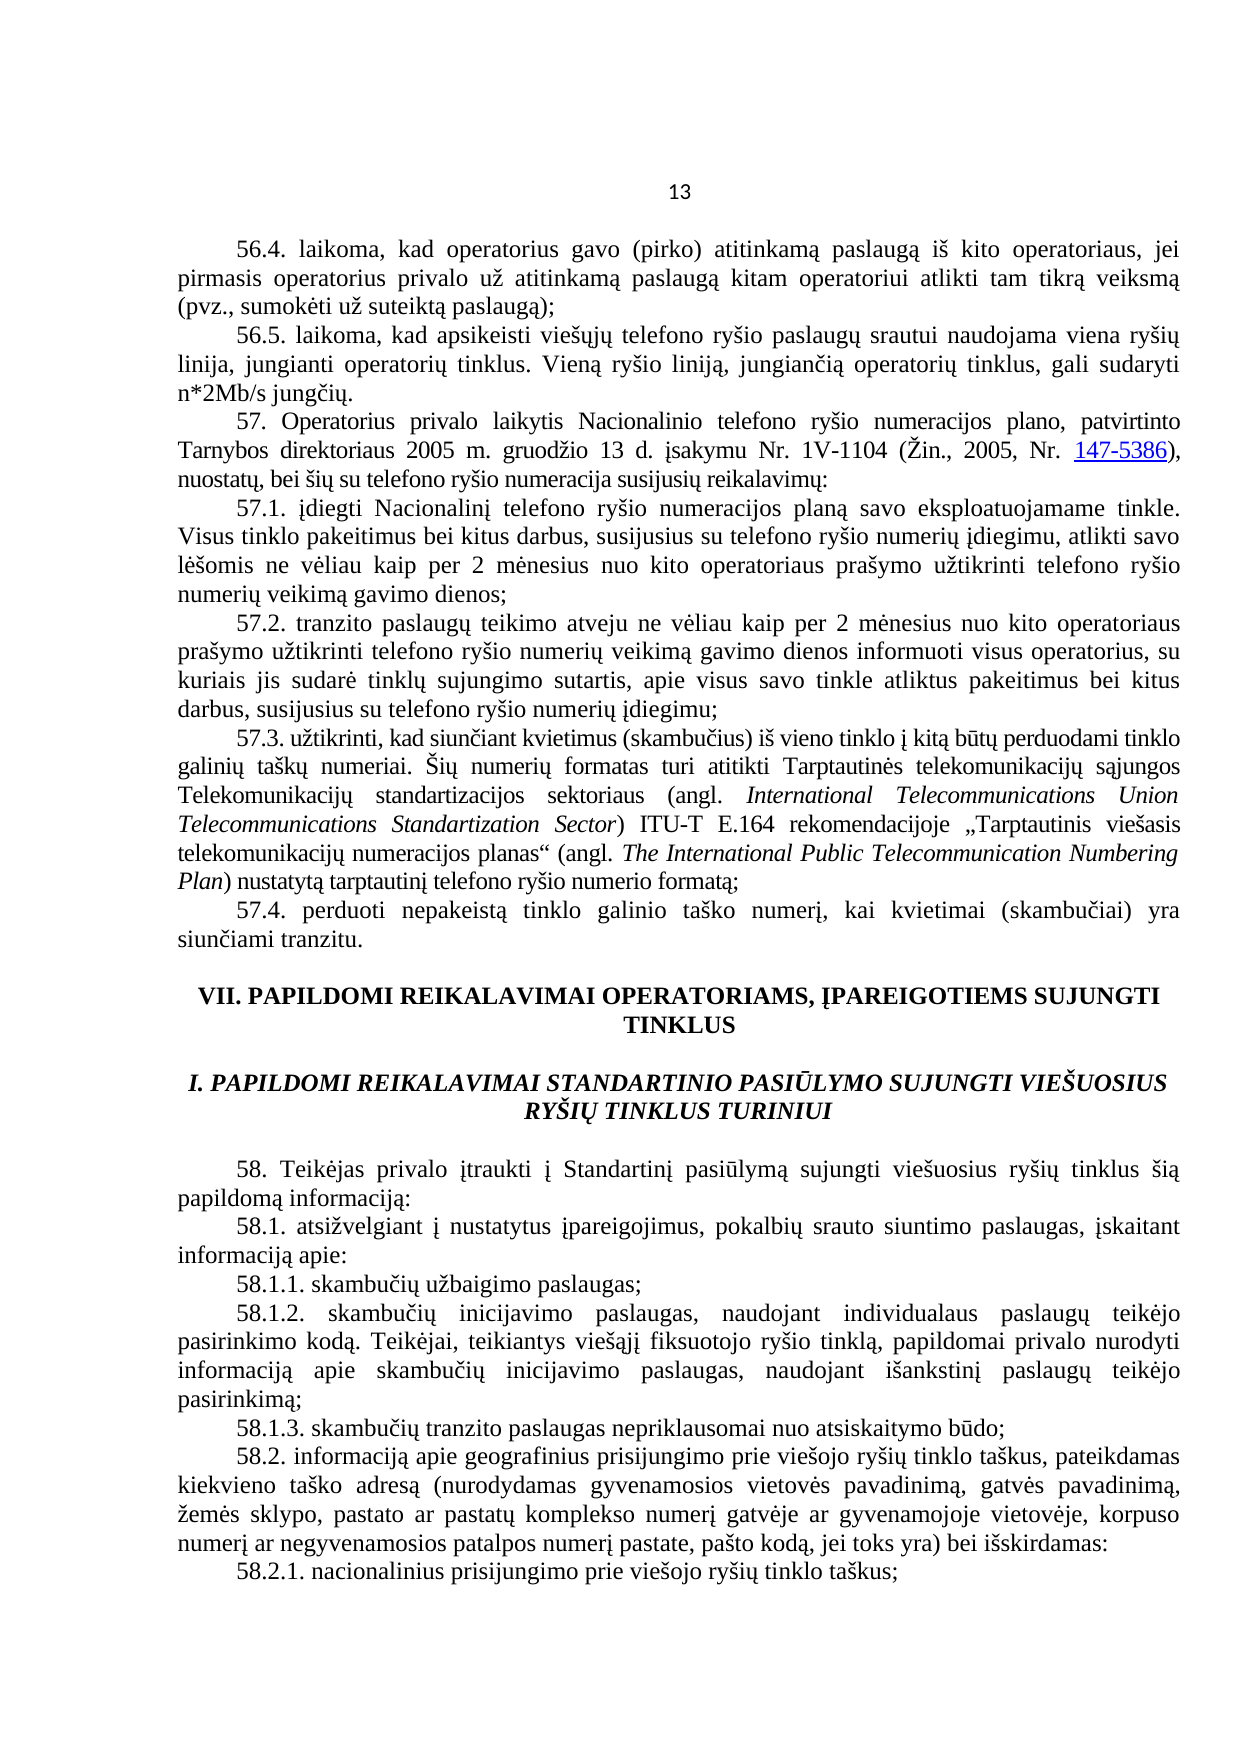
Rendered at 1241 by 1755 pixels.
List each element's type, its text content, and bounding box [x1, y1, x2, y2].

text I. PAPILDOMI REIKALAVIMAI STANDARTINIO PASIŪLYMO SUJUNGTI VIEŠUOSIUS RYŠIų TINKLUS TURINIUI [177, 1068, 1181, 1125]
text 57.4. perduoti nepakeistą tinklo galinio taško numerį, kai kvietimai (skambučiai) yra siunčiami tranzitu. [177, 895, 1181, 953]
text 57.3. užtikrinti, kad siunčiant kvietimus (skambučius) iš vieno tinklo į kitą būtų perduodami tinklo galinių taškų numeriai. Šių numerių formatas turi atitikti Tarptautinės telekomunikacijų sąjungos Telekomunikacijų standartizacijos sektoriaus (angl. International Telecommunications Union Telecommunications Standartization Sector) ITU-T E.164 rekomendacijoje „Tarptautinis viešasis telekomunikacijų numeracijos planas“ (angl. The International Public Telecommunication Numbering Plan) nustatytą tarptautinį telefono ryšio numerio formatą; [177, 723, 1181, 895]
text 58.1.1. skambučių užbaigimo paslaugas; [177, 1269, 1181, 1298]
text 58.2. informaciją apie geografinius prisijungimo prie viešojo ryšių tinklo taškus, pateikdamas kiekvieno taško adresą (nurodydamas gyvenamosios vietovės pavadinimą, gatvės pavadinimą, žemės sklypo, pastato ar pastatų komplekso numerį gatvėje ar gyvenamojoje vietovėje, korpuso numerį ar negyvenamosios patalpos numerį pastate, pašto kodą, jei toks yra) bei išskirdamas: [177, 1441, 1181, 1556]
text 56.4. laikoma, kad operatorius gavo (pirko) atitinkamą paslaugą iš kito operatoriaus, jei pirmasis operatorius privalo už atitinkamą paslaugą kitam operatoriui atlikti tam tikrą veiksmą (pvz., sumokėti už suteiktą paslaugą); [177, 234, 1181, 320]
text 56.5. laikoma, kad apsikeisti viešųjų telefono ryšio paslaugų srautui naudojama viena ryšių linija, jungianti operatorių tinklus. Vieną ryšio liniją, jungiančią operatorių tinklus, gali sudaryti n*2Mb/s jungčių. [177, 320, 1181, 406]
text 58.1.3. skambučių tranzito paslaugas nepriklausomai nuo atsiskaitymo būdo; [177, 1413, 1181, 1441]
text VII. PAPILDOMI REIKALAVIMAI OPERATORIAMS, ĮPAREIGOTIEMS SUJUNGTI TINKLUS [177, 981, 1181, 1039]
text 58.1. atsižvelgiant į nustatytus įpareigojimus, pokalbių srauto siuntimo paslaugas, įskaitant informaciją apie: [177, 1211, 1181, 1269]
text 57. Operatorius privalo laikytis Nacionalinio telefono ryšio numeracijos plano, patvirtinto Tarnybos direktoriaus 2005 m. gruodžio 13 d. įsakymu Nr. 1V-1104 (Žin., 2005, Nr. 147-5386), nuostatų, bei šių su telefono ryšio numeracija susijusių reikalavimų: [177, 406, 1181, 493]
text 58. Teikėjas privalo įtraukti į Standartinį pasiūlymą sujungti viešuosius ryšių tinklus šią papildomą informaciją: [177, 1154, 1181, 1211]
text 58.2.1. nacionalinius prisijungimo prie viešojo ryšių tinklo taškus; [177, 1556, 1181, 1585]
text 57.2. tranzito paslaugų teikimo atveju ne vėliau kaip per 2 mėnesius nuo kito operatoriaus prašymo užtikrinti telefono ryšio numerių veikimą gavimo dienos informuoti visus operatorius, su kuriais jis sudarė tinklų sujungimo sutartis, apie visus savo tinkle atliktus pakeitimus bei kitus darbus, susijusius su telefono ryšio numerių įdiegimu; [177, 608, 1181, 723]
text 58.1.2. skambučių inicijavimo paslaugas, naudojant individualaus paslaugų teikėjo pasirinkimo kodą. Teikėjai, teikiantys viešąjį fiksuotojo ryšio tinklą, papildomai privalo nurodyti informaciją apie skambučių inicijavimo paslaugas, naudojant išankstinį paslaugų teikėjo pasirinkimą; [177, 1298, 1181, 1413]
text 57.1. įdiegti Nacionalinį telefono ryšio numeracijos planą savo eksploatuojamame tinkle. Visus tinklo pakeitimus bei kitus darbus, susijusius su telefono ryšio numerių įdiegimu, atlikti savo lėšomis ne vėliau kaip per 2 mėnesius nuo kito operatoriaus prašymo užtikrinti telefono ryšio numerių veikimą gavimo dienos; [177, 493, 1181, 608]
